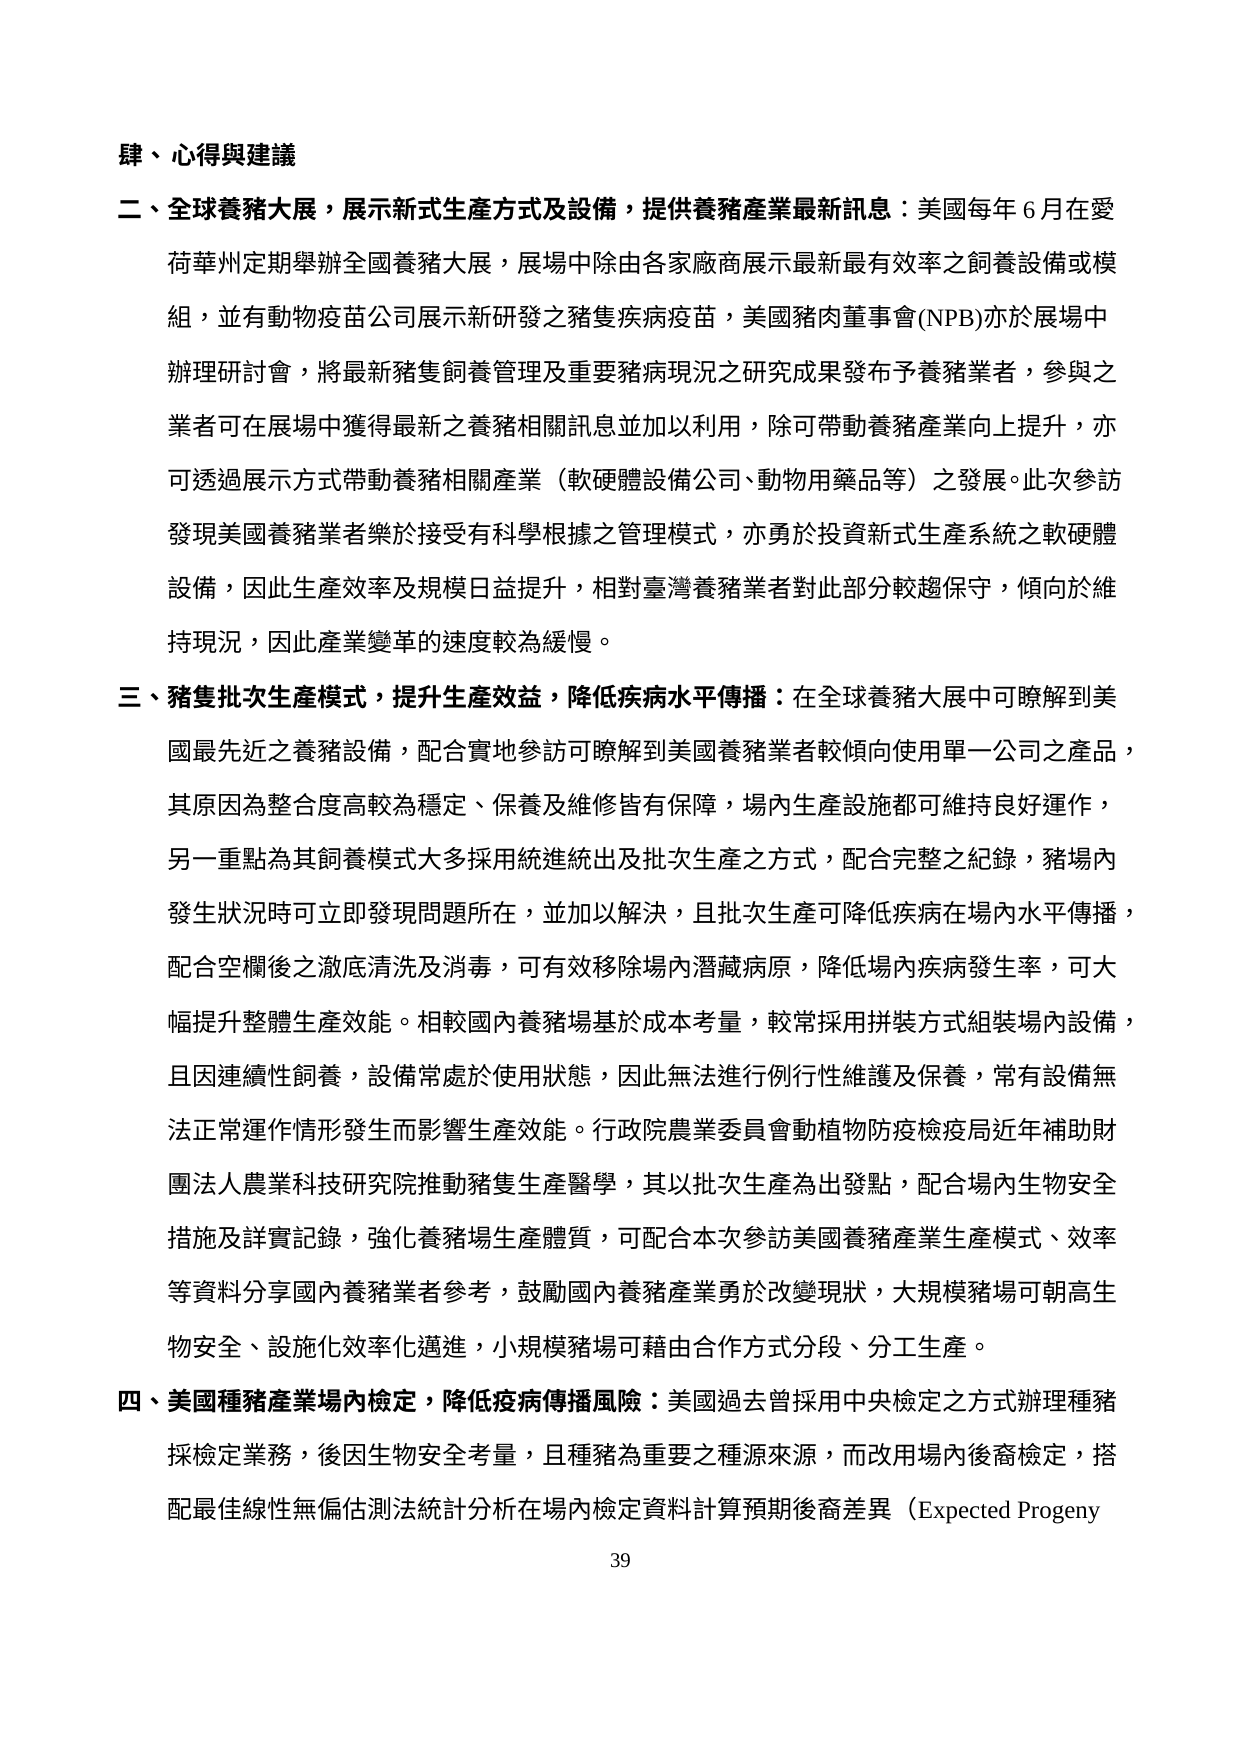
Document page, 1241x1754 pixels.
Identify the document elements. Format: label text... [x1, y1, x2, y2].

subtitle 心得與建議 [118, 121, 1122, 175]
list 豬隻批次生產模式，提升生產效益，降低疾病水平傳播：在全球養豬大展中可瞭解到美國最先近之養豬設備，配合實地參訪可瞭解到美國養豬業者較傾向使用單一公司之產品，其原因為整合度高較為穩定、保養及維修皆有保障，場內生產設施都可維持良好運作，另一重點為其飼養模式大多採用統進統出及批次生產之方式，配合完整之紀錄，豬場內發生狀況時可立即發現問題所在，並加以解決，且批次生產可降低疾病在場內水平傳播，配合空欄後之澈底清洗及消毒，可有效移除場內潛藏病原，降低場內疾病發生率，可大幅提升整體生產效能。相較國內養豬場基於成本考量，較常採用拼裝方式組裝場內設備，且因連續性飼養，設備常處於使用狀態，因此無法進行例行性維護及保養，常有設備無法正常運作情形發生而影響生產效能。行政院農業委員會動植物防疫檢疫局近年補助財團法人農業科技研究院推動豬隻生產醫學，其以批次生產為出發點，配合場內生物安全措施及詳實記錄，強化養豬場生產體質，可配合本次參訪美國養豬產業生產模式、效率等資料分享國內養豬業者參考，鼓勵國內養豬產業勇於改變現狀，大規模豬場可朝高生物安全、設施化效率化邁進，小規模豬場可藉由合作方式分段、分工生產。 [117, 663, 1122, 1367]
list 全球養豬大展，展示新式生產方式及設備，提供養豬產業最新訊息：美國每年6月在愛荷華州定期舉辦全國養豬大展，展場中除由各家廠商展示最新最有效率之飼養設備或模組，並有動物疫苗公司展示新研發之豬隻疾病疫苗，美國豬肉董事會(NPB)亦於展場中辦理研討會，將最新豬隻飼養管理及重要豬病現況之研究成果發布予養豬業者，參與之業者可在展場中獲得最新之養豬相關訊息並加以利用，除可帶動養豬產業向上提升，亦可透過展示方式帶動養豬相關產業（軟硬體設備公司、動物用藥品等）之發展。此次參訪發現美國養豬業者樂於接受有科學根據之管理模式，亦勇於投資新式生產系統之軟硬體設備，因此生產效率及規模日益提升，相對臺灣養豬業者對此部分較趨保守，傾向於維持現況，因此產業變革的速度較為緩慢。 [117, 175, 1122, 663]
list 美國種豬產業場內檢定，降低疫病傳播風險：美國過去曾採用中央檢定之方式辦理種豬採檢定業務，後因生物安全考量，且種豬為重要之種源來源，而改用場內後裔檢定，搭配最佳線性無偏估測法統計分析在場內檢定資料計算預期後裔差異（Expected Progeny Difference, EPD） ，即根據父畜和母畜平均之遺傳價值預測一頭公畜或母畜後代的表現，不僅科學，亦兼顧生物安全。國內種豬業者自主性尚有待提昇，且對於新種豬血緣之引進亦不足，現行種豬檢定仍以中央檢定方式辦理。目前行政院農業委員會畜牧處已著手推動種豬場內檢定制度，近期以中央檢定為主，場內檢定為輔方式辦理，中長期將朝向以場內檢定取代中央檢定之目標前進。 [117, 1367, 1122, 1529]
